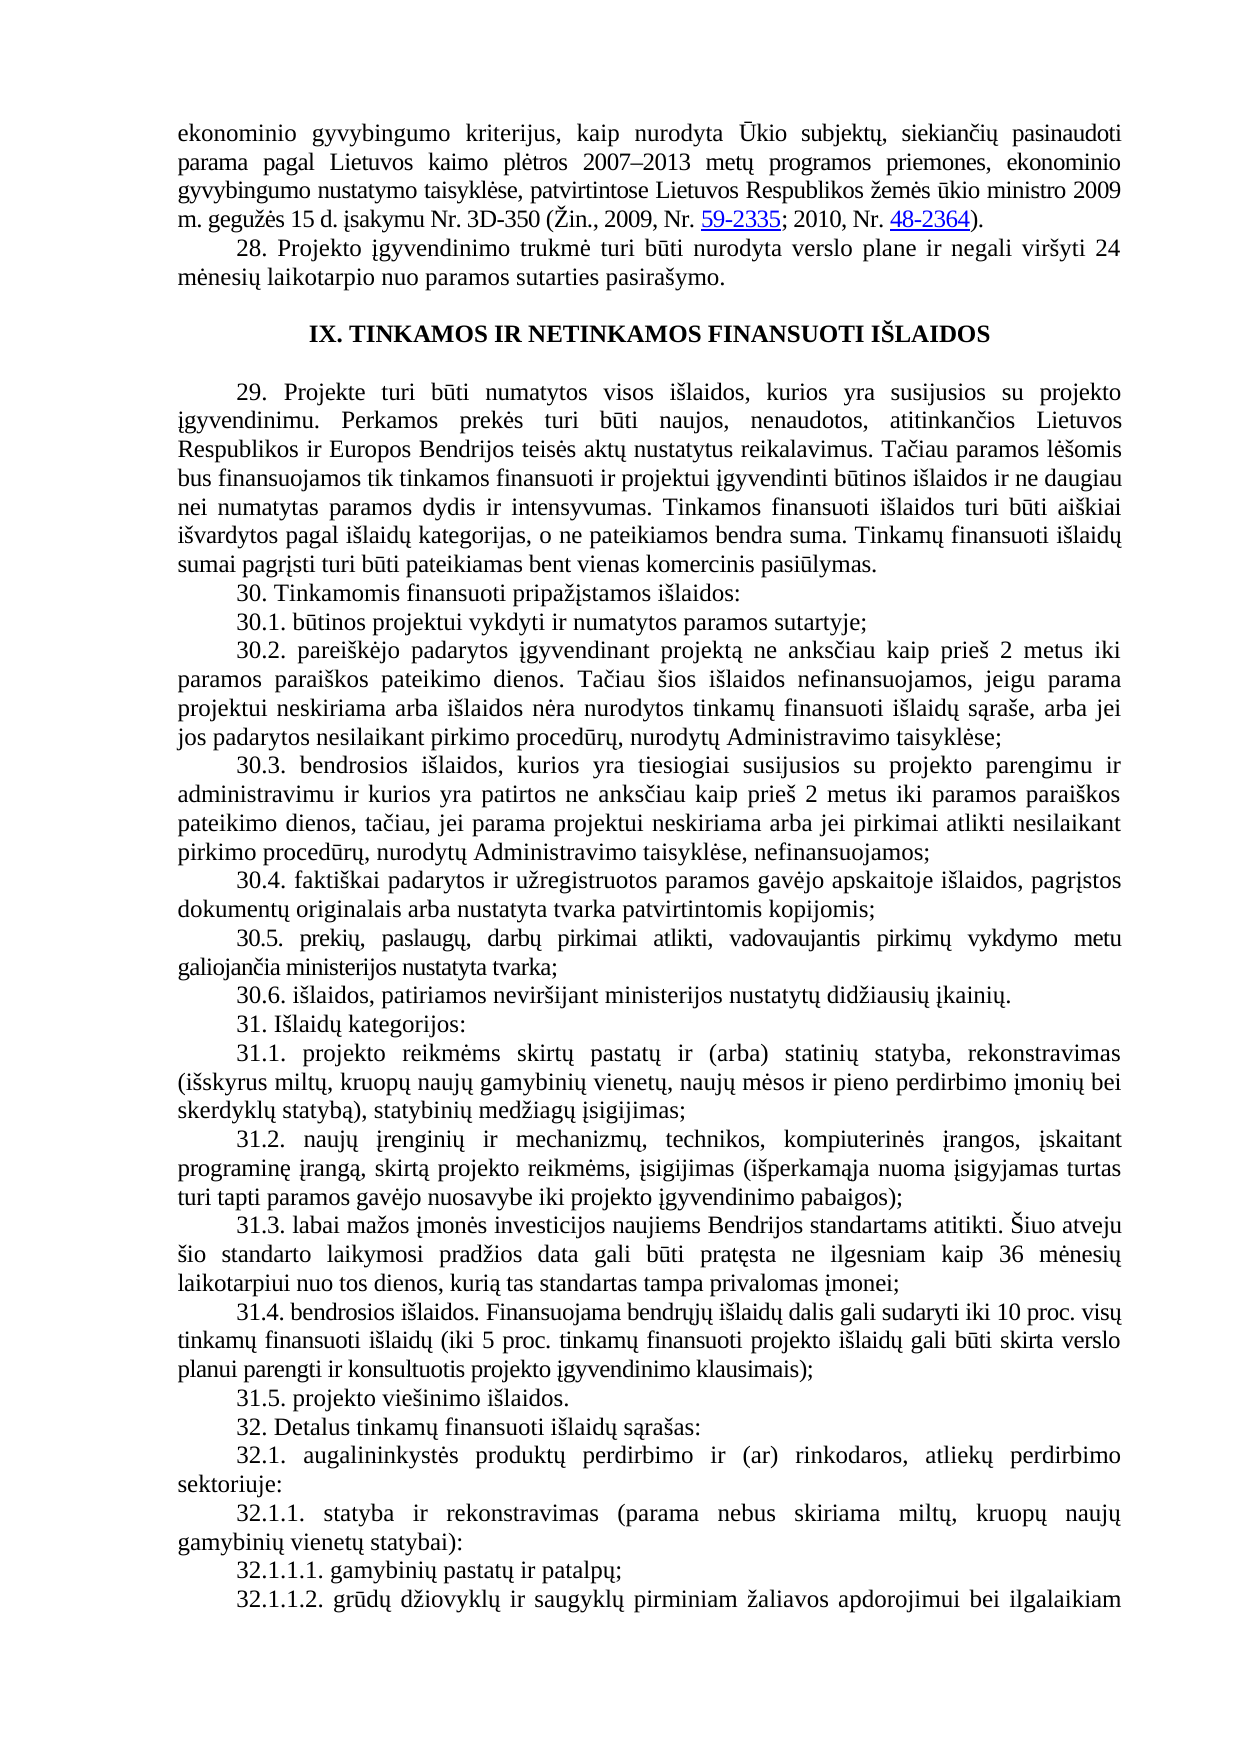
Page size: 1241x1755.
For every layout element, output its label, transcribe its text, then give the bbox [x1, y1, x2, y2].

text 32.1.1. statyba ir rekonstravimas (parama nebus skiriama miltų, kruopų naujų gamybinių vienetų statybai): [177, 1498, 1122, 1556]
text 30.5. prekių, paslaugų, darbų pirkimai atlikti, vadovaujantis pirkimų vykdymo metu galiojančia ministerijos nustatyta tvarka; [177, 923, 1122, 981]
text ekonominio gyvybingumo kriterijus, kaip nurodyta Ūkio subjektų, siekiančių pasinaudoti parama pagal Lietuvos kaimo plėtros 2007–2013 metų programos priemones, ekonominio gyvybingumo nustatymo taisyklėse, patvirtintose Lietuvos Respublikos žemės ūkio ministro 2009 m. gegužės 15 d. įsakymu Nr. 3D-350 (Žin., 2009, Nr. 59-2335; 2010, Nr. 48-2364). [177, 118, 1122, 233]
text 31.2. naujų įrenginių ir mechanizmų, technikos, kompiuterinės įrangos, įskaitant programinę įrangą, skirtą projekto reikmėms, įsigijimas (išperkamąja nuoma įsigyjamas turtas turi tapti paramos gavėjo nuosavybe iki projekto įgyvendinimo pabaigos); [177, 1124, 1122, 1211]
text 29. Projekte turi būti numatytos visos išlaidos, kurios yra susijusios su projekto įgyvendinimu. Perkamos prekės turi būti naujos, nenaudotos, atitinkančios Lietuvos Respublikos ir Europos Bendrijos teisės aktų nustatytus reikalavimus. Tačiau paramos lėšomis bus finansuojamos tik tinkamos finansuoti ir projektui įgyvendinti būtinos išlaidos ir ne daugiau nei numatytas paramos dydis ir intensyvumas. Tinkamos finansuoti išlaidos turi būti aiškiai išvardytos pagal išlaidų kategorijas, o ne pateikiamos bendra suma. Tinkamų finansuoti išlaidų sumai pagrįsti turi būti pateikiamas bent vienas komercinis pasiūlymas. [177, 377, 1122, 578]
text IX. TINKAMOS IR NETINKAMOS FINANSUOTI IŠLAIDOS [177, 319, 1122, 348]
text 30.3. bendrosios išlaidos, kurios yra tiesiogiai susijusios su projekto parengimu ir administravimu ir kurios yra patirtos ne anksčiau kaip prieš 2 metus iki paramos paraiškos pateikimo dienos, tačiau, jei parama projektui neskiriama arba jei pirkimai atlikti nesilaikant pirkimo procedūrų, nurodytų Administravimo taisyklėse, nefinansuojamos; [177, 751, 1122, 866]
text 32.1. augalininkystės produktų perdirbimo ir (ar) rinkodaros, atliekų perdirbimo sektoriuje: [177, 1441, 1122, 1498]
text 32. Detalus tinkamų finansuoti išlaidų sąrašas: [177, 1412, 1122, 1441]
text 28. Projekto įgyvendinimo trukmė turi būti nurodyta verslo plane ir negali viršyti 24 mėnesių laikotarpio nuo paramos sutarties pasirašymo. [177, 233, 1122, 291]
text 30. Tinkamomis finansuoti pripažįstamos išlaidos: [177, 578, 1122, 607]
text 31.4. bendrosios išlaidos. Finansuojama bendrųjų išlaidų dalis gali sudaryti iki 10 proc. visų tinkamų finansuoti išlaidų (iki 5 proc. tinkamų finansuoti projekto išlaidų gali būti skirta verslo planui parengti ir konsultuotis projekto įgyvendinimo klausimais); [177, 1297, 1122, 1383]
text 32.1.1.2. grūdų džiovyklų ir saugyklų pirminiam žaliavos apdorojimui bei ilgalaikiam [177, 1584, 1122, 1613]
text 30.4. faktiškai padarytos ir užregistruotos paramos gavėjo apskaitoje išlaidos, pagrįstos dokumentų originalais arba nustatyta tvarka patvirtintomis kopijomis; [177, 866, 1122, 923]
text 30.2. pareiškėjo padarytos įgyvendinant projektą ne anksčiau kaip prieš 2 metus iki paramos paraiškos pateikimo dienos. Tačiau šios išlaidos nefinansuojamos, jeigu parama projektui neskiriama arba išlaidos nėra nurodytos tinkamų finansuoti išlaidų sąraše, arba jei jos padarytos nesilaikant pirkimo procedūrų, nurodytų Administravimo taisyklėse; [177, 636, 1122, 751]
text 31.3. labai mažos įmonės investicijos naujiems Bendrijos standartams atitikti. Šiuo atveju šio standarto laikymosi pradžios data gali būti pratęsta ne ilgesniam kaip 36 mėnesių laikotarpiui nuo tos dienos, kurią tas standartas tampa privalomas įmonei; [177, 1211, 1122, 1297]
text 30.1. būtinos projektui vykdyti ir numatytos paramos sutartyje; [177, 607, 1122, 636]
text 31.5. projekto viešinimo išlaidos. [177, 1383, 1122, 1412]
text 31.1. projekto reikmėms skirtų pastatų ir (arba) statinių statyba, rekonstravimas (išskyrus miltų, kruopų naujų gamybinių vienetų, naujų mėsos ir pieno perdirbimo įmonių bei skerdyklų statybą), statybinių medžiagų įsigijimas; [177, 1038, 1122, 1124]
text 31. Išlaidų kategorijos: [177, 1009, 1122, 1038]
text 30.6. išlaidos, patiriamos neviršijant ministerijos nustatytų didžiausių įkainių. [177, 981, 1122, 1009]
text 32.1.1.1. gamybinių pastatų ir patalpų; [177, 1556, 1122, 1584]
